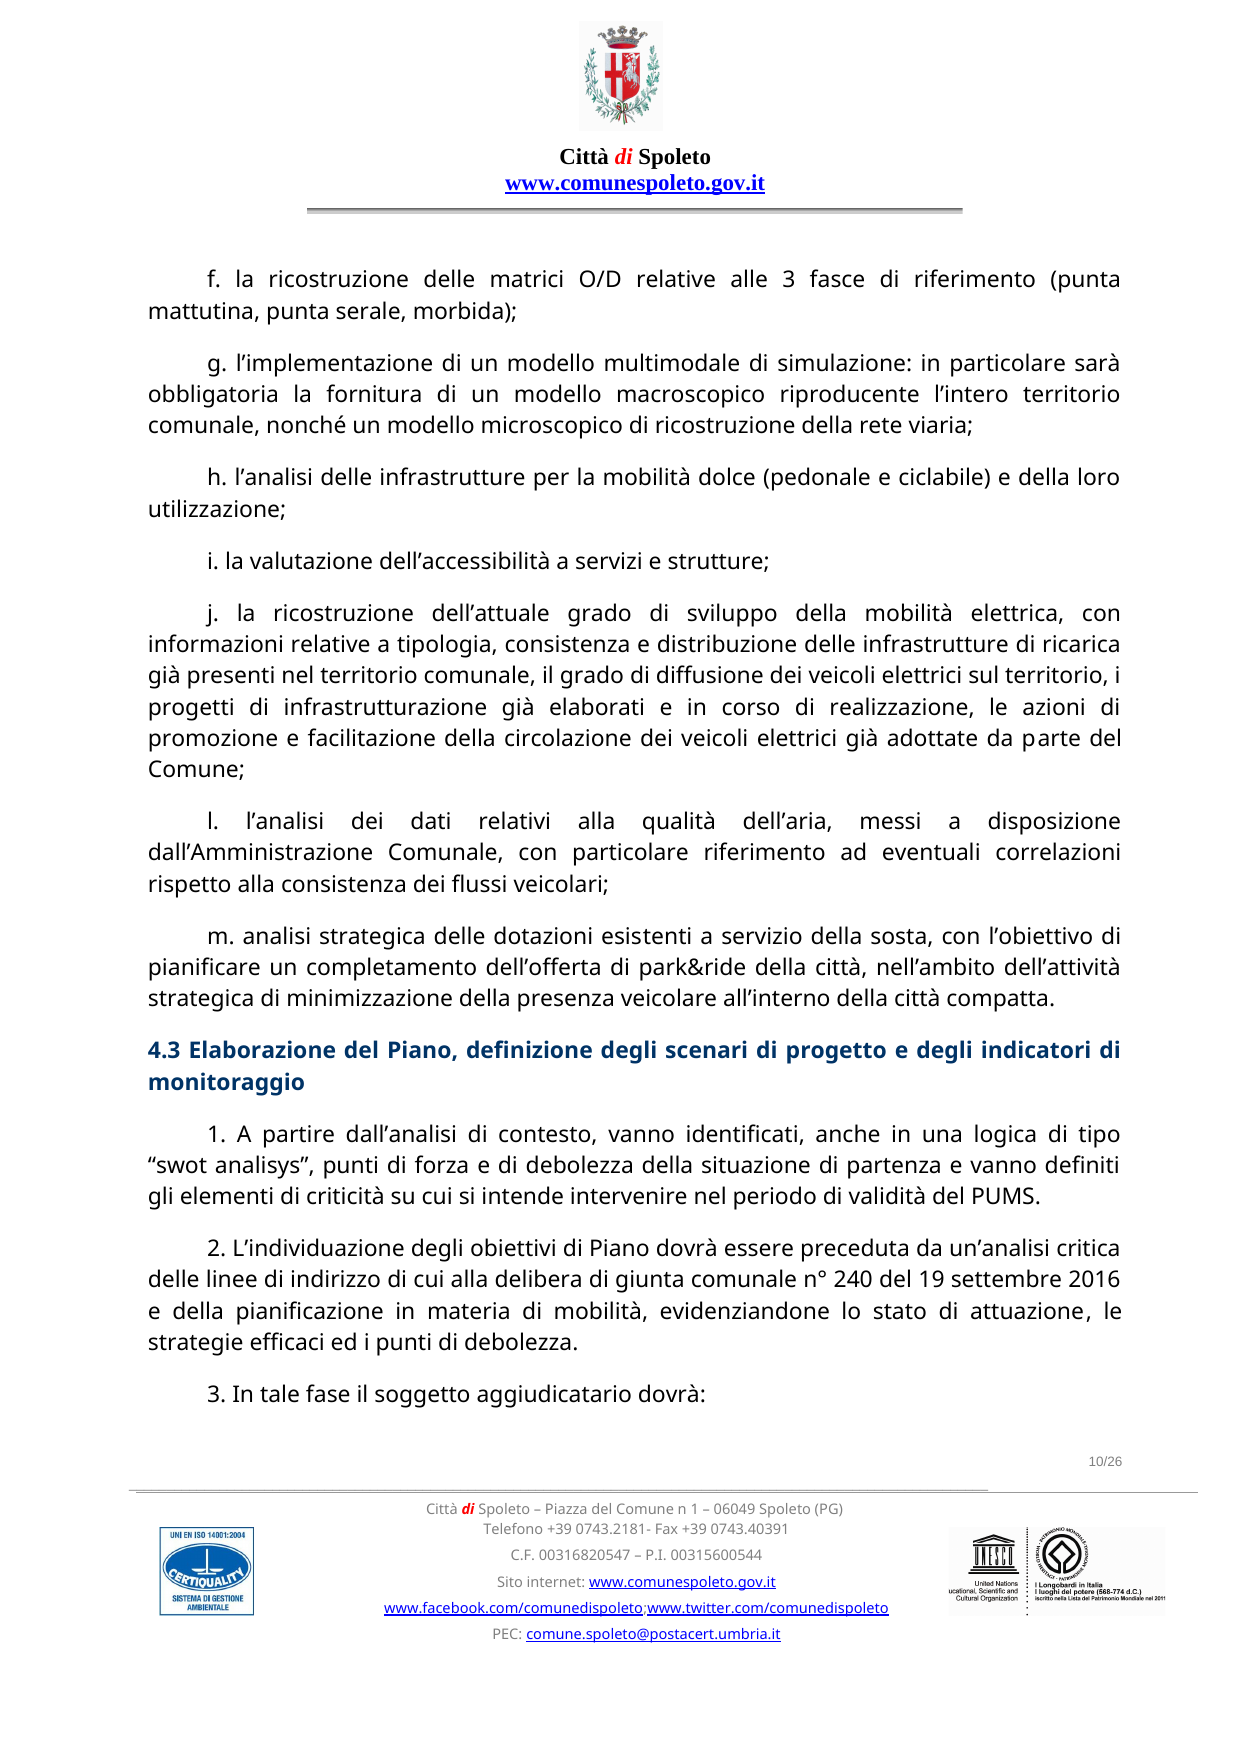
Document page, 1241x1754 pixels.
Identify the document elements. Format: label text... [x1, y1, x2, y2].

picture [948, 1527, 1166, 1616]
text i. la valutazione dell’accessibilità a servizi e strutture; [148, 545, 1122, 576]
text 1. A partire dall’analisi di contesto, vanno identificati, anche in una logica di tipo “swot analisys”, punti di forza e di debolezza della situazione di partenza e vanno definiti gli elementi di criticità su cui si intende intervenire nel periodo di validità del PUMS. [148, 1118, 1122, 1211]
picture [579, 21, 663, 131]
text g. l’implementazione di un modello multimodale di simulazione: in particolare sarà obbligatoria la fornitura di un modello macroscopico riproducente l’intero territorio comunale, nonché un modello microscopico di ricostruzione della rete viaria; [148, 347, 1122, 441]
text 2. L’individuazione degli obiettivi di Piano dovrà essere preceduta da un’analisi critica delle linee di indirizzo di cui alla delibera di giunta comunale n° 240 del 19 settembre 2016 e della pianificazione in materia di mobilità, evidenziandone lo stato di attuazione, le strategie efficaci ed i punti di debolezza. [148, 1232, 1122, 1357]
picture [307, 208, 963, 214]
text h. l’analisi delle infrastrutture per la mobilità dolce (pedonale e ciclabile) e della loro utilizzazione; [148, 461, 1122, 524]
text 3. In tale fase il soggetto aggiudicatario dovrà: [148, 1378, 1122, 1409]
text l. l’analisi dei dati relativi alla qualità dell’aria, messi a disposizione dall’Amministrazione Comunale, con particolare riferimento ad eventuali correlazioni rispetto alla consistenza dei flussi veicolari; [148, 805, 1122, 899]
subtitle 4.3 Elaborazione del Piano, definizione degli scenari di progetto e degli indicatori di monitoraggio [148, 1034, 1122, 1097]
text m. analisi strategica delle dotazioni esistenti a servizio della sosta, con l’obiettivo di pianificare un completamento dell’offerta di park&ride della città, nell’ambito dell’attività strategica di minimizzazione della presenza veicolare all’interno della città compatta. [148, 920, 1122, 1013]
picture [159, 1527, 255, 1616]
text j. la ricostruzione dell’attuale grado di sviluppo della mobilità elettrica, con informazioni relative a tipologia, consistenza e distribuzione delle infrastrutture di ricarica già presenti nel territorio comunale, il grado di diffusione dei veicoli elettrici sul territorio, i progetti di infrastrutturazione già elaborati e in corso di realizzazione, le azioni di promozione e facilitazione della circolazione dei veicoli elettrici già adottate da parte del Comune; [148, 597, 1122, 784]
text f. la ricostruzione delle matrici O/D relative alle 3 fasce di riferimento (punta mattutina, punta serale, morbida); [148, 263, 1122, 326]
